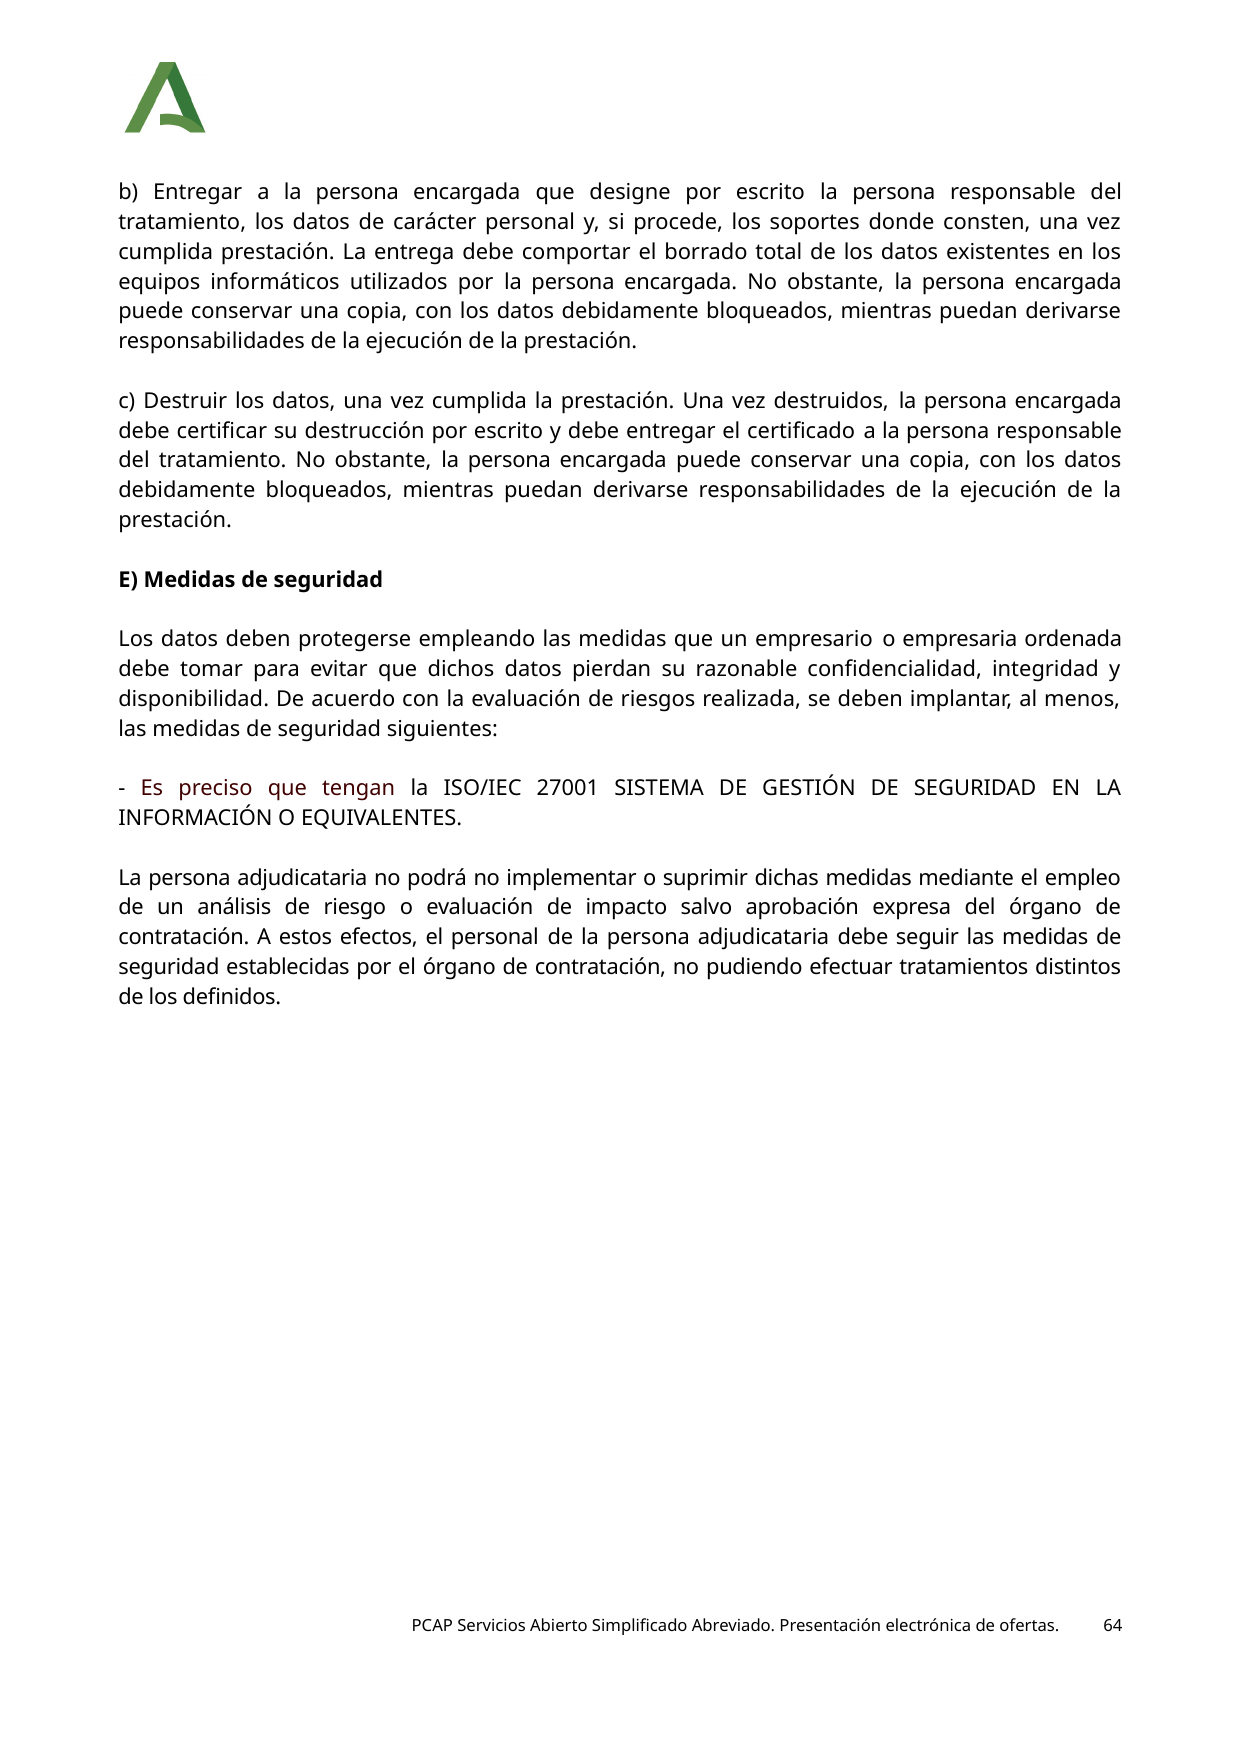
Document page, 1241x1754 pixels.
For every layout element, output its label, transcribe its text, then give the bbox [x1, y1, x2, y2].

text b) Entregar a la persona encargada que designe por escrito la persona responsable del tratamiento, los datos de carácter personal y, si procede, los soportes donde consten, una vez cumplida prestación. La entrega debe comportar el borrado total de los datos existentes en los equipos informáticos utilizados por la persona encargada. No obstante, la persona encargada puede conservar una copia, con los datos debidamente bloqueados, mientras puedan derivarse responsabilidades de la ejecución de la prestación. [118, 176, 1122, 355]
text La persona adjudicataria no podrá no implementar o suprimir dichas medidas mediante el empleo de un análisis de riesgo o evaluación de impacto salvo aprobación expresa del órgano de contratación. A estos efectos, el personal de la persona adjudicataria debe seguir las medidas de seguridad establecidas por el órgano de contratación, no pudiendo efectuar tratamientos distintos de los definidos. [118, 862, 1122, 1011]
text E) Medidas de seguridad [118, 564, 1122, 593]
picture [120, 57, 210, 137]
text c) Destruir los datos, una vez cumplida la prestación. Una vez destruidos, la persona encargada debe certificar su destrucción por escrito y debe entregar el certificado a la persona responsable del tratamiento. No obstante, la persona encargada puede conservar una copia, con los datos debidamente bloqueados, mientras puedan derivarse responsabilidades de la ejecución de la prestación. [118, 385, 1122, 534]
text - Es preciso que tengan la ISO/IEC 27001 SISTEMA DE GESTIÓN DE SEGURIDAD EN LA INFORMACIÓN O EQUIVALENTES. [118, 772, 1122, 832]
text Los datos deben protegerse empleando las medidas que un empresario o empresaria ordenada debe tomar para evitar que dichos datos pierdan su razonable confidencialidad, integridad y disponibilidad. De acuerdo con la evaluación de riesgos realizada, se deben implantar, al menos, las medidas de seguridad siguientes: [118, 623, 1122, 742]
